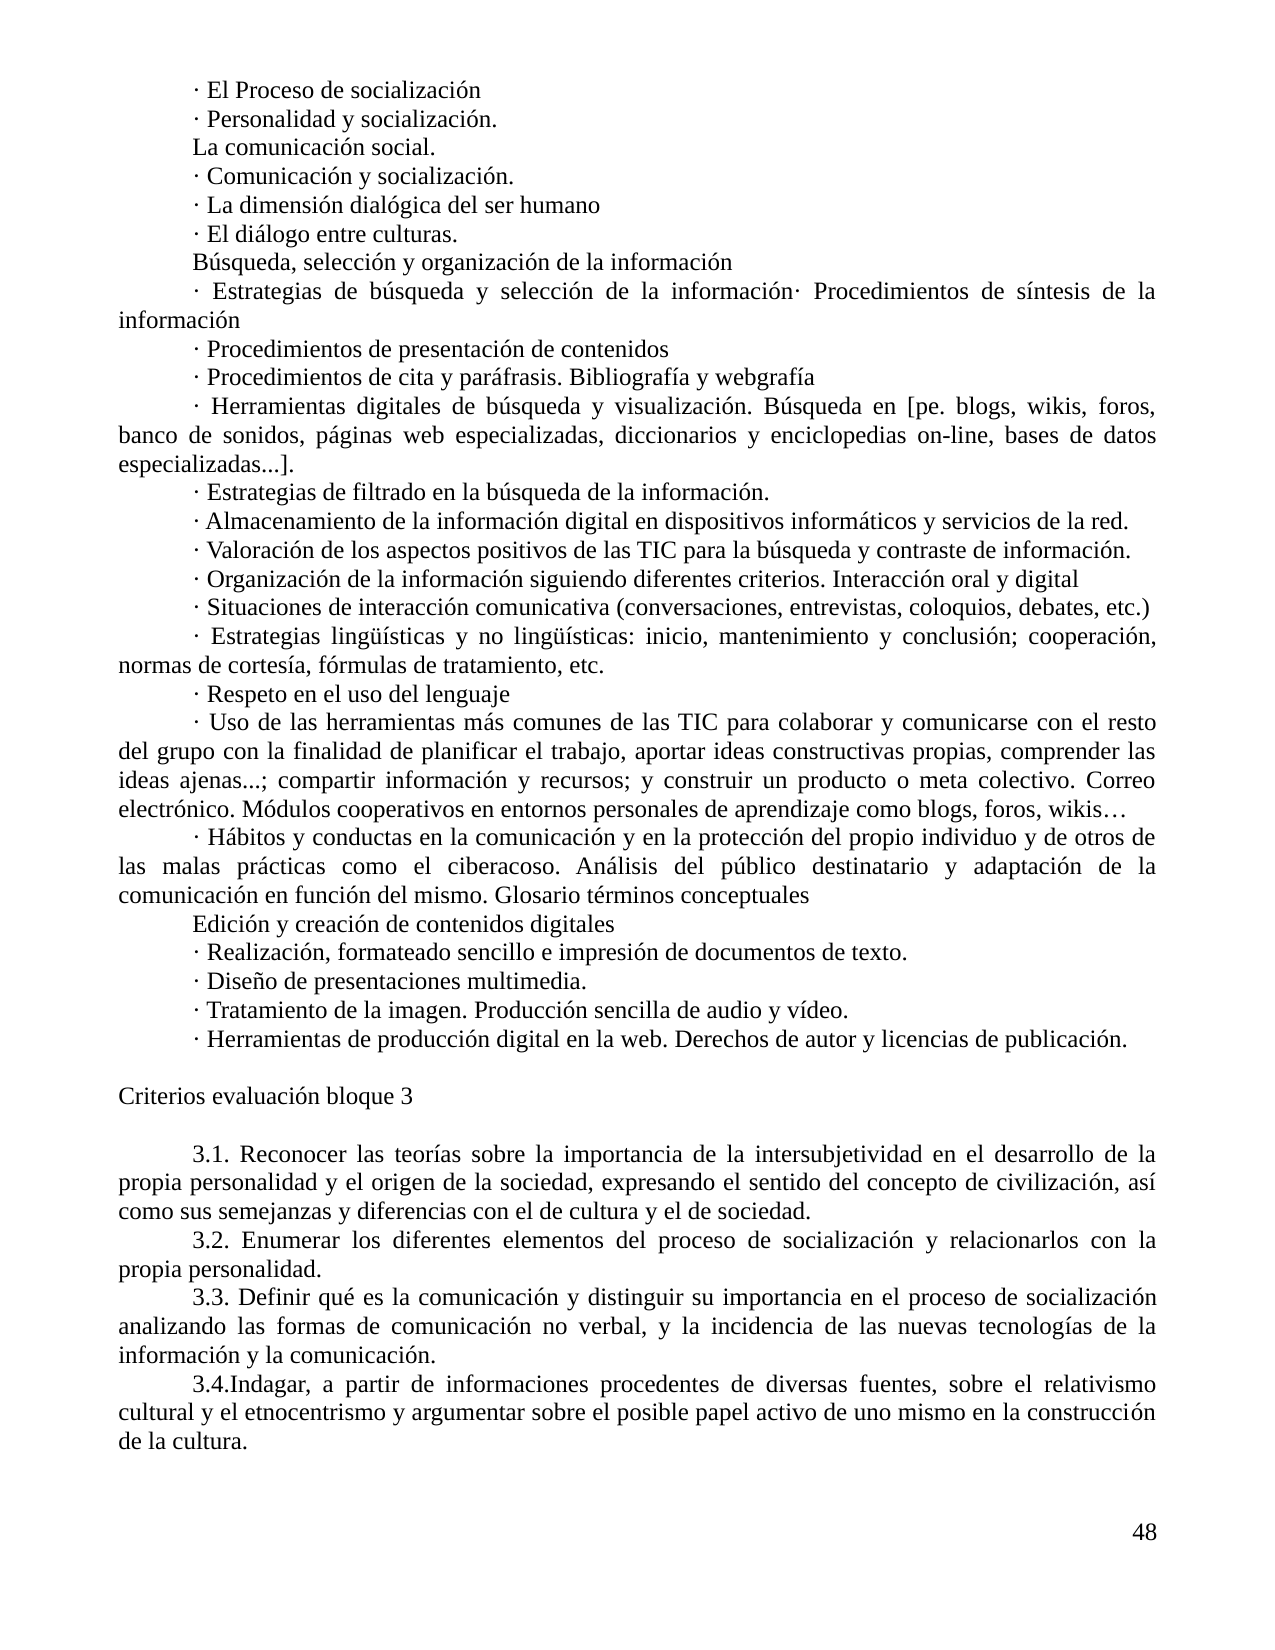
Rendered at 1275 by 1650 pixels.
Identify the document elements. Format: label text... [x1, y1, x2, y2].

text · Hábitos y conductas en la comunicación y en la protección del propio individuo y de otros de las malas prácticas como el ciberacoso. Análisis del público destinatario y adaptación de la comunicación en función del mismo. Glosario términos conceptuales [118, 822, 1157, 909]
text · Valoración de los aspectos positivos de las TIC para la búsqueda y contraste de información. [118, 535, 1157, 564]
text · Procedimientos de presentación de contenidos [118, 334, 1157, 362]
text 3.2. Enumerar los diferentes elementos del proceso de socialización y relacionarlos con la propia personalidad. [118, 1225, 1157, 1282]
text 3.3. Definir qué es la comunicación y distinguir su importancia en el proceso de socialización analizando las formas de comunicación no verbal, y la incidencia de las nuevas tecnologías de la información y la comunicación. [118, 1282, 1157, 1369]
text Edición y creación de contenidos digitales [118, 909, 1157, 937]
text · Almacenamiento de la información digital en dispositivos informáticos y servicios de la red. [118, 506, 1157, 535]
text · Herramientas de producción digital en la web. Derechos de autor y licencias de publicación. [118, 1024, 1157, 1052]
text · Personalidad y socialización. [118, 104, 1157, 132]
text · Respeto en el uso del lenguaje [118, 679, 1157, 707]
text · Tratamiento de la imagen. Producción sencilla de audio y vídeo. [118, 995, 1157, 1024]
text · Uso de las herramientas más comunes de las TIC para colaborar y comunicarse con el resto del grupo con la finalidad de planificar el trabajo, aportar ideas constructivas propias, comprender las ideas ajenas...; compartir información y recursos; y construir un producto o meta colectivo. Correo electrónico. Módulos cooperativos en entornos personales de aprendizaje como blogs, foros, wikis… [118, 707, 1157, 822]
text · Organización de la información siguiendo diferentes criterios. Interacción oral y digital [118, 564, 1157, 592]
text · Realización, formateado sencillo e impresión de documentos de texto. [118, 937, 1157, 966]
text · El diálogo entre culturas. [118, 219, 1157, 247]
text · Estrategias de filtrado en la búsqueda de la información. [118, 477, 1157, 506]
text · La dimensión dialógica del ser humano [118, 190, 1157, 219]
text · Diseño de presentaciones multimedia. [118, 966, 1157, 995]
text La comunicación social. [118, 132, 1157, 161]
text · Estrategias de búsqueda y selección de la información· Procedimientos de síntesis de la información [118, 276, 1157, 334]
text 3.4.Indagar, a partir de informaciones procedentes de diversas fuentes, sobre el relativismo cultural y el etnocentrismo y argumentar sobre el posible papel activo de uno mismo en la construcción de la cultura. [118, 1369, 1157, 1455]
text · Situaciones de interacción comunicativa (conversaciones, entrevistas, coloquios, debates, etc.) [118, 592, 1157, 621]
text 3.1. Reconocer las teorías sobre la importancia de la intersubjetividad en el desarrollo de la propia personalidad y el origen de la sociedad, expresando el sentido del concepto de civilización, así como sus semejanzas y diferencias con el de cultura y el de sociedad. [118, 1139, 1157, 1225]
text · El Proceso de socialización [118, 75, 1157, 104]
text · Procedimientos de cita y paráfrasis. Bibliografía y webgrafía [118, 362, 1157, 391]
text · Comunicación y socialización. [118, 161, 1157, 190]
text Búsqueda, selección y organización de la información [118, 247, 1157, 276]
text · Estrategias lingüísticas y no lingüísticas: inicio, mantenimiento y conclusión; cooperación, normas de cortesía, fórmulas de tratamiento, etc. [118, 621, 1157, 679]
text · Herramientas digitales de búsqueda y visualización. Búsqueda en [pe. blogs, wikis, foros, banco de sonidos, páginas web especializadas, diccionarios y enciclopedias on-line, bases de datos especializadas...]. [118, 391, 1157, 477]
text Criterios evaluación bloque 3 [118, 1081, 1157, 1110]
